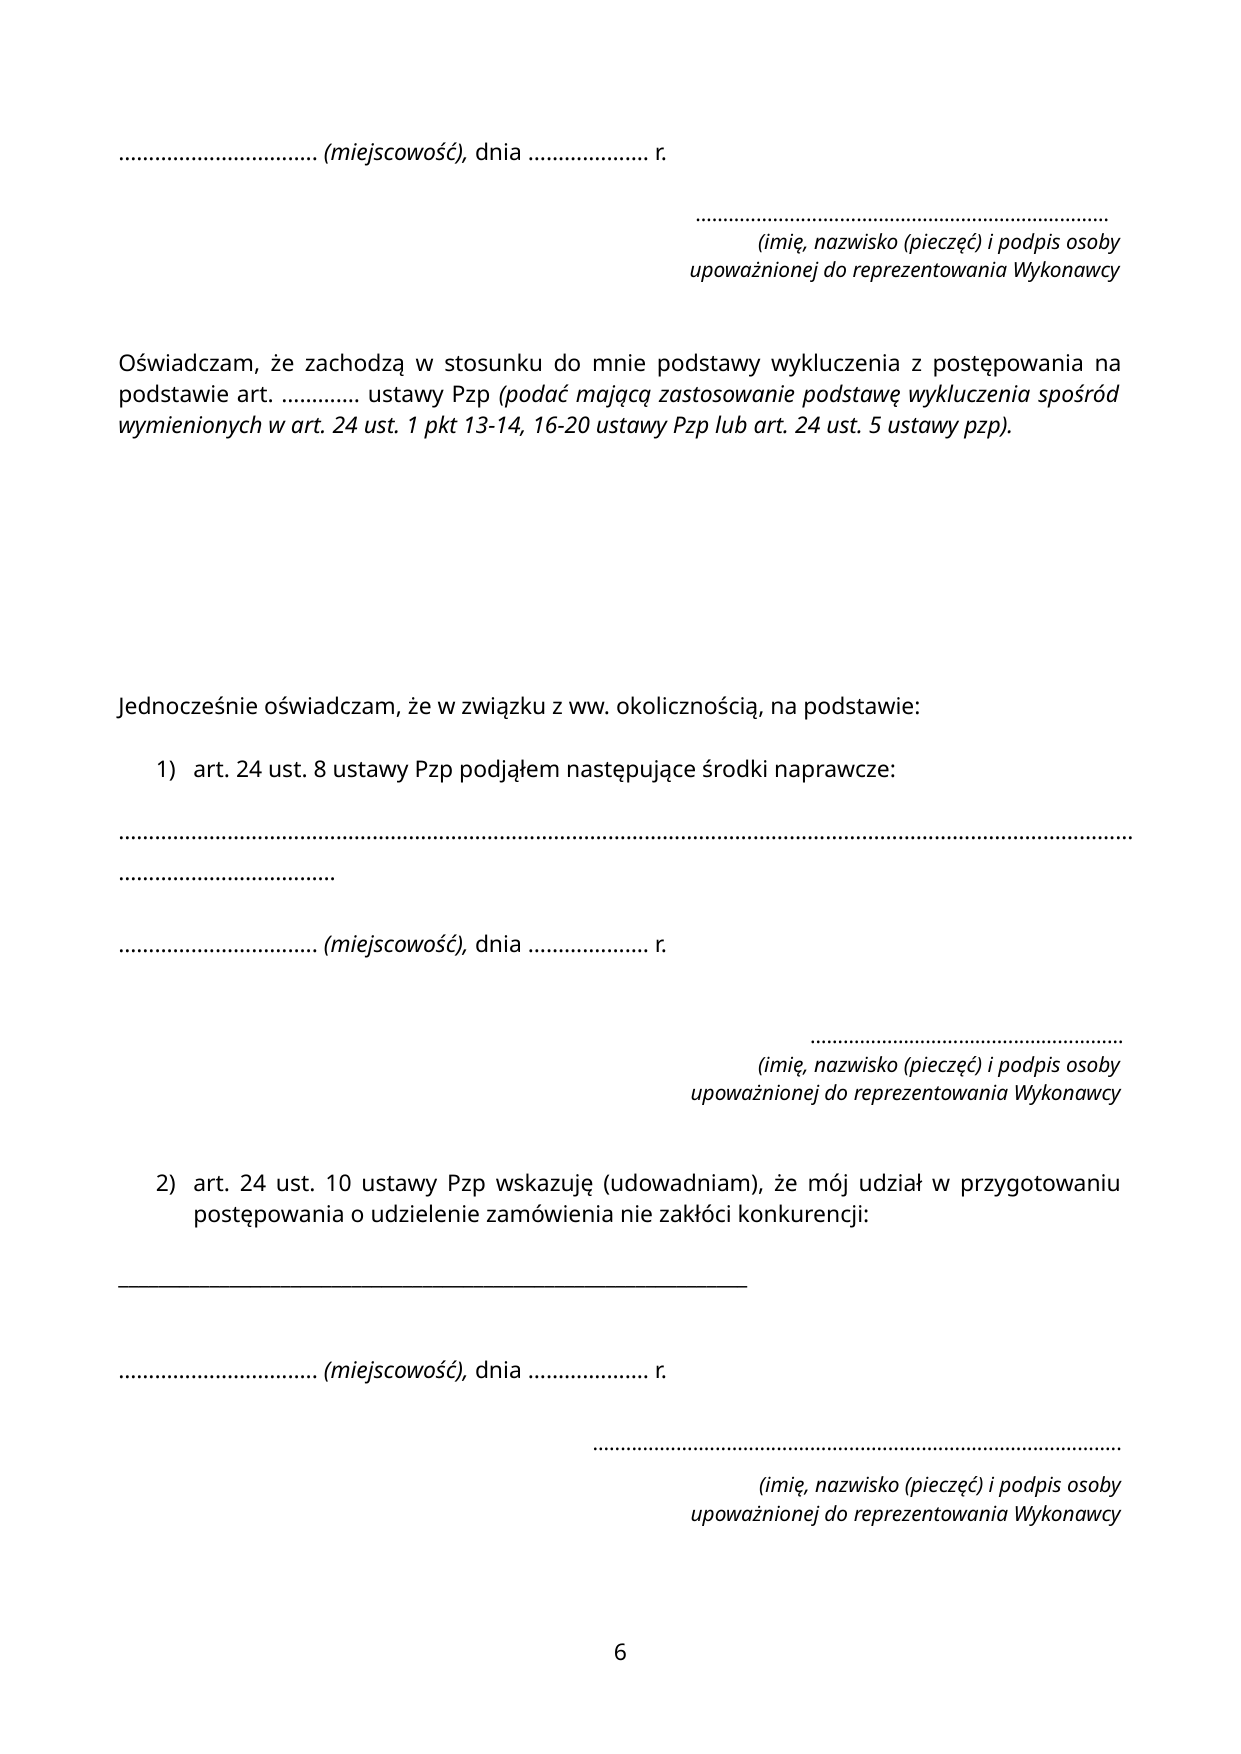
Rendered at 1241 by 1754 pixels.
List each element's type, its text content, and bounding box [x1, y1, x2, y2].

text …………….…………….. (miejscowość), dnia ………….……. r. [118, 1354, 1122, 1385]
text upoważnionej do reprezentowania Wykonawcy [118, 256, 1122, 284]
text …………….…………….. (miejscowość), dnia ………….……. r. [118, 136, 1122, 167]
text …………………………………………………………………………………………………………………………………………………………………………………… [118, 815, 1137, 887]
text ______________________________________________________________ [118, 1260, 1122, 1292]
list art. 24 ust. 8 ustawy Pzp podjąłem następujące środki naprawcze: [156, 753, 1122, 784]
text ……….....................……………………………………… [118, 199, 1122, 227]
text ………………………………...……………… [118, 1022, 1123, 1050]
text Oświadczam, że zachodzą w stosunku do mnie podstawy wykluczenia z postępowania na podstawie art. …………. ustawy Pzp (podać mającą zastosowanie podstawę wykluczenia spośród wymienionych w art. 24 ust. 1 pkt 13-14, 16-20 ustawy Pzp lub art. 24 ust. 5 ustawy pzp). [118, 347, 1122, 440]
text …………….…………….. (miejscowość), dnia ………….……. r. [118, 928, 1122, 959]
text (imię, nazwisko (pieczęć) i podpis osoby [118, 227, 1122, 256]
list art. 24 ust. 10 ustawy Pzp wskazuję (udowadniam), że mój udział w przygotowaniu postępowania o udzielenie zamówienia nie zakłóci konkurencji: [156, 1167, 1122, 1229]
text (imię, nazwisko (pieczęć) i podpis osoby upoważnionej do reprezentowania Wykonawcy [118, 1471, 1123, 1527]
text Jednocześnie oświadczam, że w związku z ww. okolicznością, na podstawie: [118, 690, 1122, 722]
text (imię, nazwisko (pieczęć) i podpis osoby [118, 1050, 1122, 1078]
text upoważnionej do reprezentowania Wykonawcy [118, 1078, 1123, 1107]
text ............................................................................................... [118, 1428, 1123, 1456]
